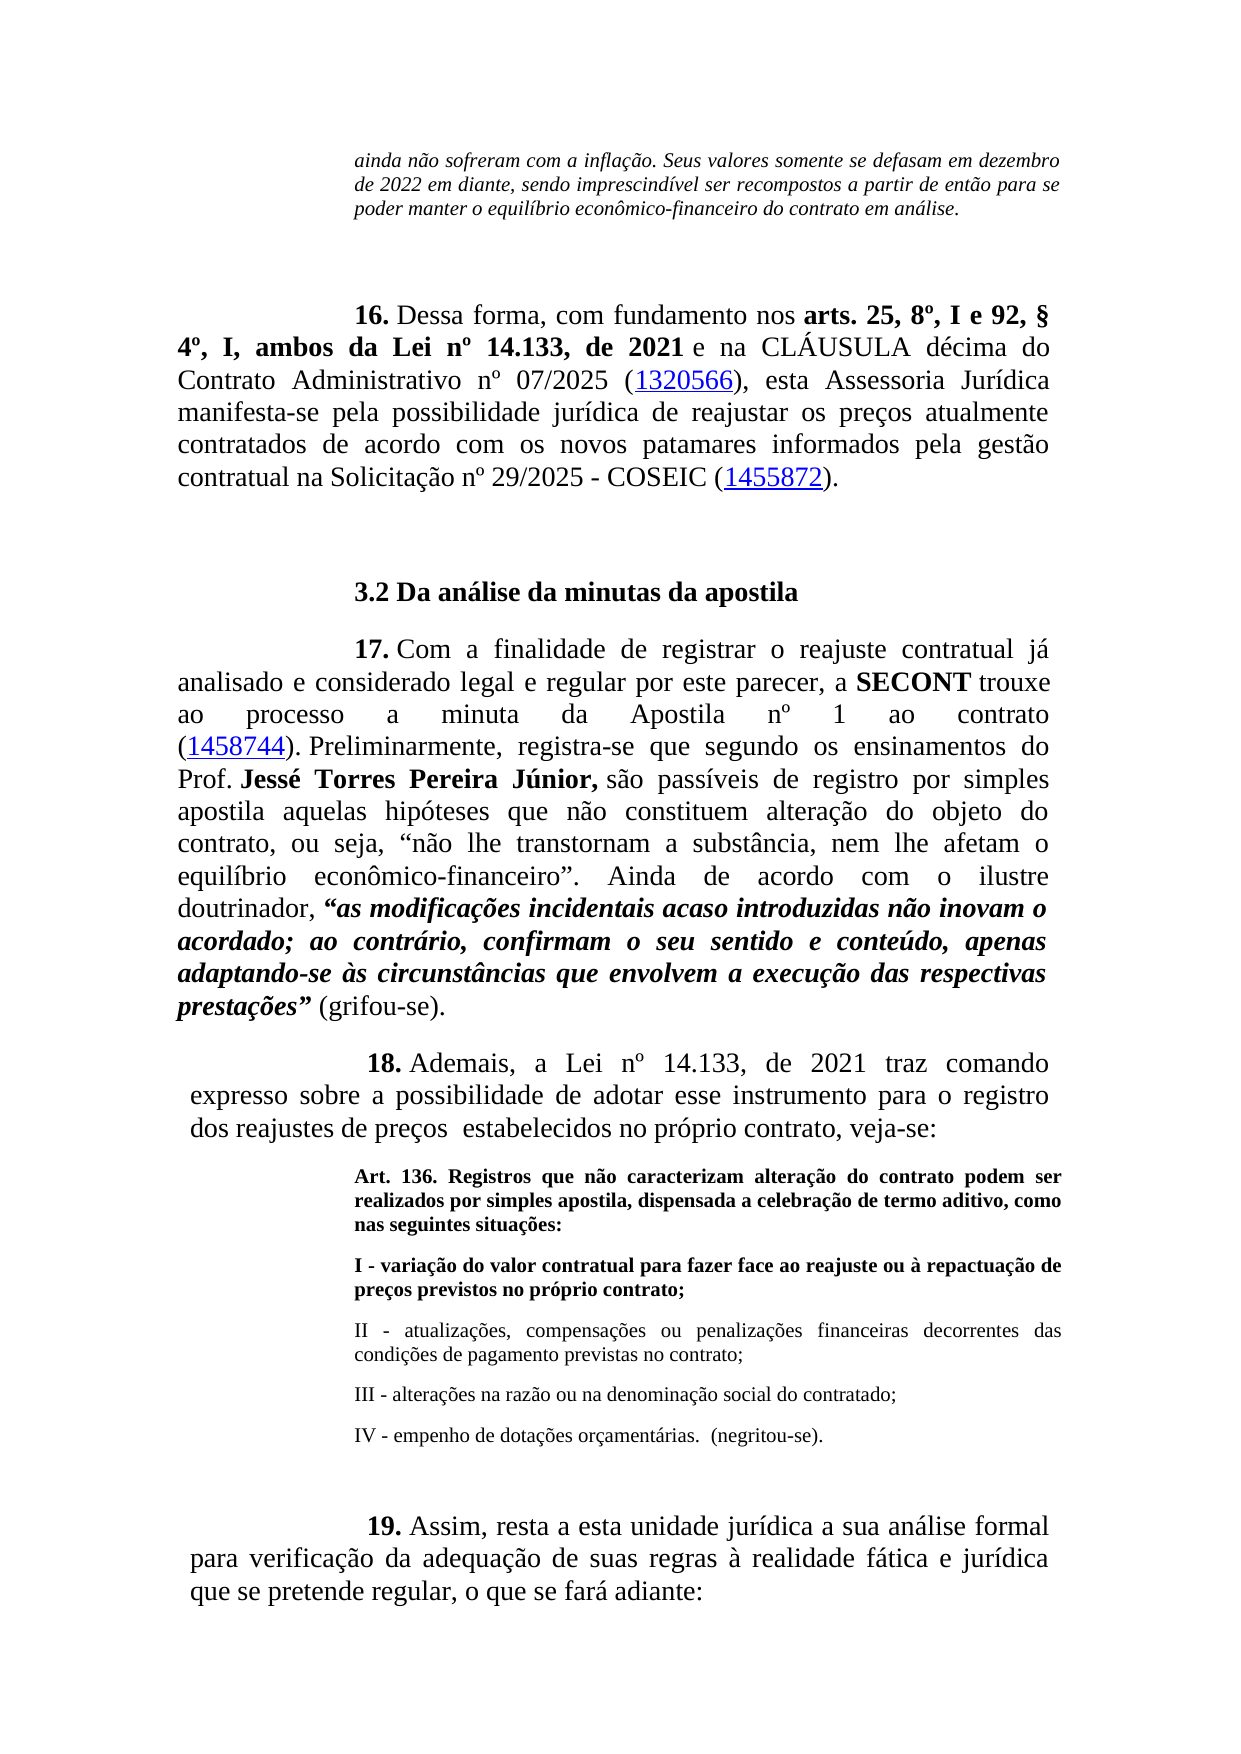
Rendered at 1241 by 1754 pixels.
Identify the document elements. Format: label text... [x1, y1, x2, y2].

text III - alterações na razão ou na denominação social do contratado; [354, 1382, 1063, 1406]
text 19. Assim, resta a esta unidade jurídica a sua análise formal para verificação da adequação de suas regras à realidade fática e jurídica que se pretende regular, o que se fará adiante: [190, 1509, 1051, 1606]
text 18. Ademais, a Lei nº 14.133, de 2021 traz comando expresso sobre a possibilidade de adotar esse instrumento para o registro dos reajustes de preços estabelecidos no próprio contrato, veja-se: [190, 1046, 1051, 1143]
text II - atualizações, compensações ou penalizações financeiras decorrentes das condições de pagamento previstas no contrato; [354, 1318, 1063, 1366]
text ­­17. Com a finalidade de registrar o reajuste contratual já analisado e considerado legal e regular por este parecer, a SECONT trouxe ao processo a minuta da Apostila nº 1 ao contrato (1458744). Preliminarmente, registra-se que segundo os ensinamentos do Prof. Jessé Torres Pereira Júnior, são passíveis de registro por simples apostila aquelas hipóteses que não constituem alteração do objeto do contrato, ou seja, “não lhe transtornam a substância, nem lhe afetam o equilíbrio econômico-financeiro”. Ainda de acordo com o ilustre doutrinador, “as modificações incidentais acaso introduzidas não inovam o acordado; ao contrário, confirmam o seu sentido e conteúdo, apenas adaptando-se às circunstâncias que envolvem a execução das respectivas prestações” (grifou-se). [177, 632, 1051, 1021]
text 3.2 Da análise da minutas da apostila [177, 575, 1051, 607]
text Art. 136. Registros que não caracterizam alteração do contrato podem ser realizados por simples apostila, dispensada a celebração de termo aditivo, como nas seguintes situações: [354, 1164, 1063, 1236]
text I - variação do valor contratual para fazer face ao reajuste ou à repactuação de preços previstos no próprio contrato; [354, 1253, 1063, 1301]
text IV - empenho de dotações orçamentárias. (negritou-se). [354, 1423, 1063, 1447]
text ainda não sofreram com a inflação. Seus valores somente se defasam em dezembro de 2022 em diante, sendo imprescindível ser recompostos a partir de então para se poder manter o equilíbrio econômico-financeiro do contrato em análise. [354, 148, 1063, 220]
text 16. Dessa forma, com fundamento nos arts. 25, 8º, I e 92, § 4º, I, ambos da Lei nº 14.133, de 2021 e na CLÁUSULA décima do Contrato Administrativo nº 07/2025 (1320566), esta Assessoria Jurídica manifesta-se pela possibilidade jurídica de reajustar os preços atualmente contratados de acordo com os novos patamares informados pela gestão contratual na Solicitação nº 29/2025 - COSEIC (1455872). [177, 298, 1051, 492]
